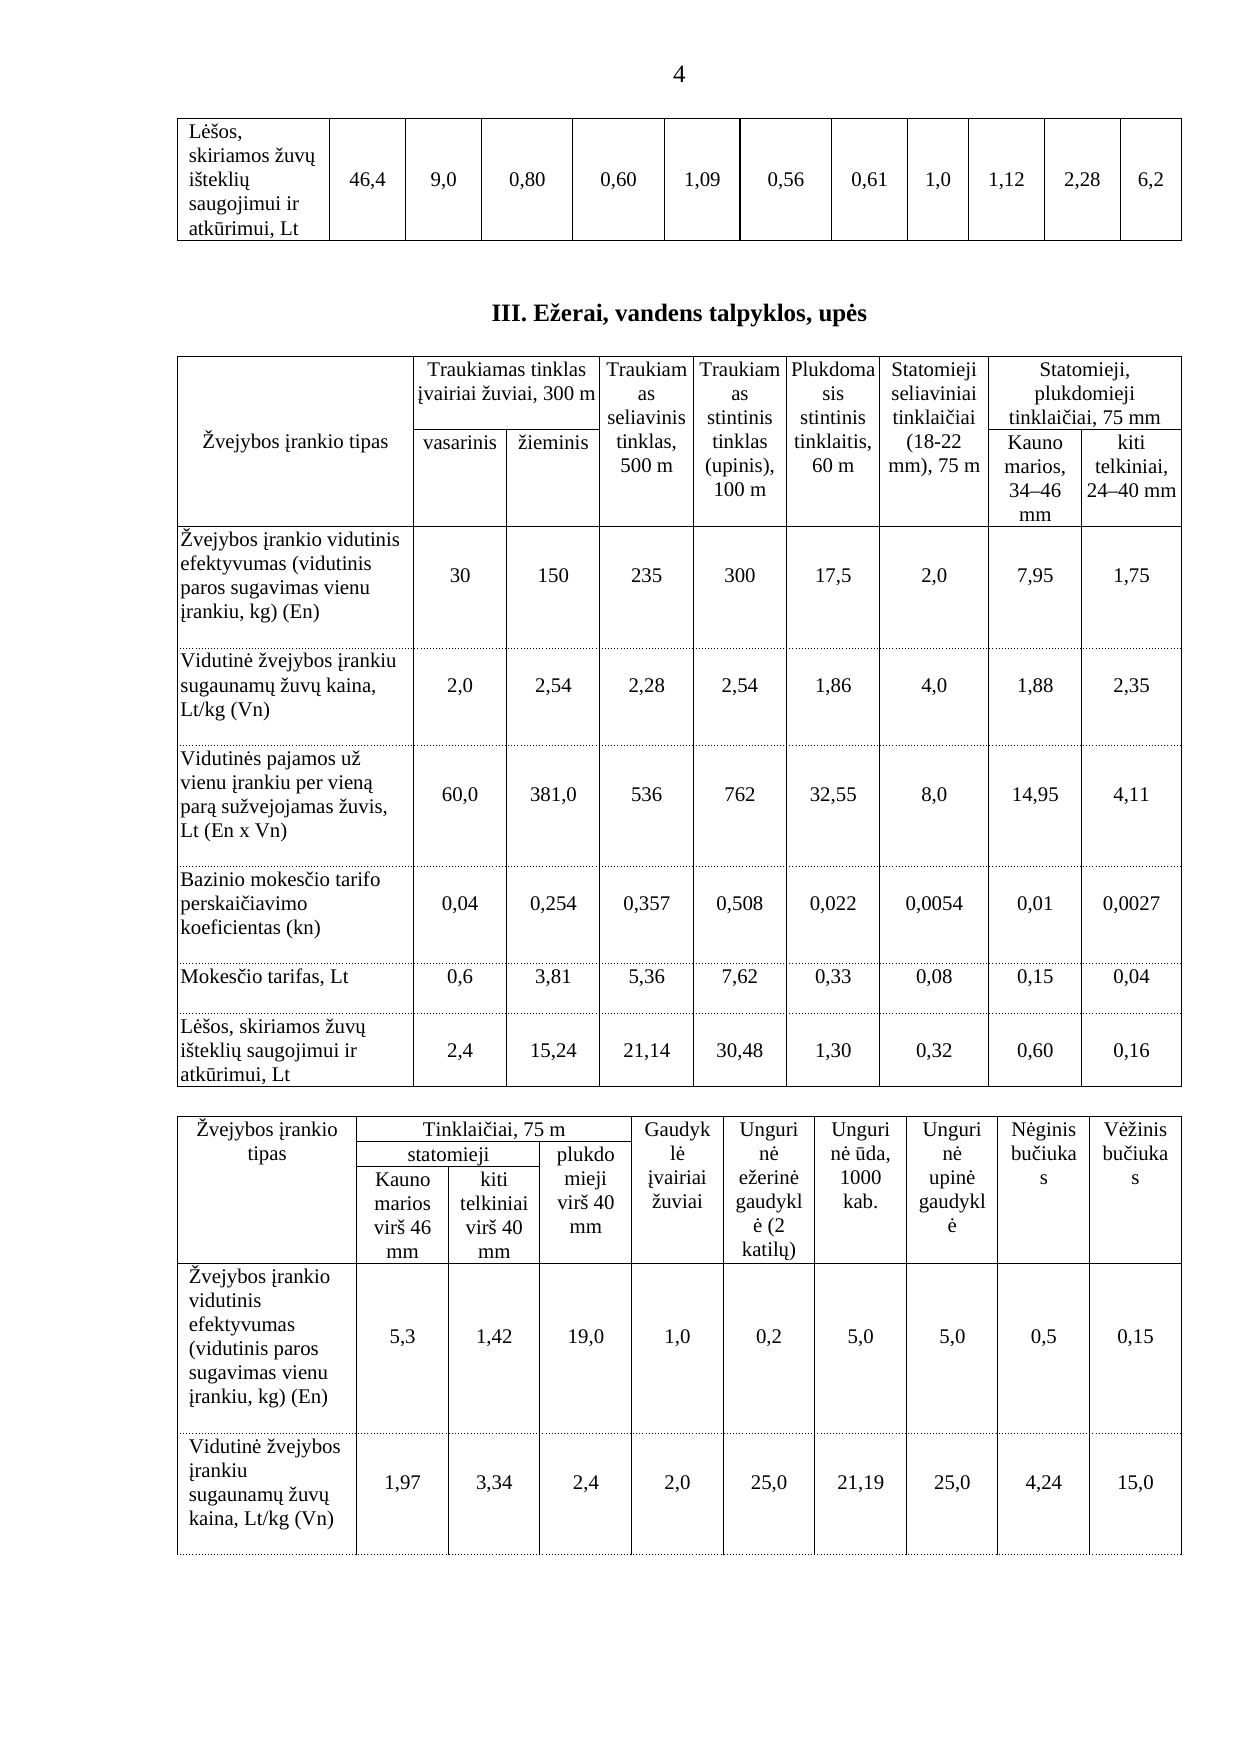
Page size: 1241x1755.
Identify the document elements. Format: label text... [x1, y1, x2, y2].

table_cell Lėšos, skiriamos žuvų išteklių saugojimui ir atkūrimui, Lt [178, 1013, 413, 1086]
table_cell 0,5 [998, 1264, 1089, 1408]
table_cell plukdomieji virš 40 mm [540, 1142, 631, 1263]
table_cell [787, 623, 879, 647]
table_cell 2,0 [414, 648, 506, 721]
table_cell [724, 1530, 814, 1554]
table_cell [178, 1409, 356, 1432]
table_cell [600, 842, 693, 866]
table_cell [540, 1530, 631, 1554]
table_cell 60,0 [414, 745, 506, 842]
table_cell [880, 623, 988, 647]
table_cell [815, 1530, 906, 1554]
table_cell [694, 842, 786, 866]
table_cell 0,08 [880, 963, 988, 988]
table_header Nėginis bučiukas [998, 1117, 1089, 1263]
table_cell 2,0 [632, 1433, 723, 1530]
table_cell Kauno marios, 34–46 mm [989, 430, 1081, 526]
table_cell [632, 1409, 723, 1432]
table_cell [815, 1409, 906, 1432]
table_cell 1,09 [665, 119, 739, 239]
table_cell [449, 1530, 539, 1554]
table_cell 2,35 [1082, 648, 1181, 721]
table_cell 7,62 [694, 963, 786, 988]
table_cell 1,88 [989, 648, 1081, 721]
table_cell 21,19 [815, 1433, 906, 1530]
table_header Žvejybos įrankio tipas [178, 1117, 356, 1263]
table_cell [907, 1530, 997, 1554]
table_header Ungurinė ežerinė gaudyklė (2 katilų) [724, 1117, 814, 1263]
table_cell 5,3 [357, 1264, 448, 1408]
table_cell [507, 721, 599, 745]
table_cell 0,6 [414, 963, 506, 988]
table_cell [787, 989, 879, 1012]
table_cell 381,0 [507, 745, 599, 842]
table_header Plukdomasis stintinis tinklaitis, 60 m [787, 357, 879, 526]
table_cell [1090, 1530, 1181, 1554]
table_cell 0,254 [507, 866, 599, 939]
table_cell [1082, 989, 1181, 1012]
table_cell 4,0 [880, 648, 988, 721]
table_cell 0,508 [694, 866, 786, 939]
table_cell 6,2 [1121, 119, 1181, 239]
table_cell 1,97 [357, 1433, 448, 1530]
table_cell 235 [600, 527, 693, 623]
table_cell 15,24 [507, 1013, 599, 1086]
table_header Traukiamas stintinis tinklas (upinis), 100 m [694, 357, 786, 526]
table_cell [989, 623, 1081, 647]
table_cell 0,56 [741, 119, 831, 239]
table_header Statomieji seliaviniai tinklaičiai (18-22 mm), 75 m [880, 357, 988, 526]
table_cell 2,4 [540, 1433, 631, 1530]
table_cell 0,16 [1082, 1013, 1181, 1086]
table_cell [178, 939, 413, 963]
table_cell 536 [600, 745, 693, 842]
table_cell kiti telkiniai virš 40 mm [449, 1167, 539, 1263]
table_cell [694, 939, 786, 963]
table_cell [998, 1530, 1089, 1554]
table_cell Kauno marios virš 46 mm [357, 1167, 448, 1263]
table_cell [787, 842, 879, 866]
table_cell [178, 623, 413, 647]
table_cell 0,15 [989, 963, 1081, 988]
table_cell [989, 842, 1081, 866]
table_cell 150 [507, 527, 599, 623]
table_cell [1082, 939, 1181, 963]
table_header Traukiamas tinklas įvairiai žuviai, 300 m [414, 357, 599, 429]
table_cell 2,54 [694, 648, 786, 721]
table_cell 15,0 [1090, 1433, 1181, 1530]
table_cell [694, 721, 786, 745]
table_cell 0,32 [880, 1013, 988, 1086]
table_cell Žvejybos įrankio vidutinis efektyvumas (vidutinis paros sugavimas vienu įrankiu, kg) (En) [178, 1264, 356, 1408]
table_cell Vidutinė žvejybos įrankiu sugaunamų žuvų kaina, Lt/kg (Vn) [178, 648, 413, 721]
text III. Ežerai, vandens talpyklos, upės [177, 298, 1181, 327]
table_cell 0,0054 [880, 866, 988, 939]
table_cell Bazinio mokesčio tarifo perskaičiavimo koeficientas (kn) [178, 866, 413, 939]
table_cell 300 [694, 527, 786, 623]
table_cell [414, 842, 506, 866]
table_cell 0,357 [600, 866, 693, 939]
table_cell 0,022 [787, 866, 879, 939]
table_cell 0,61 [832, 119, 907, 239]
table_header Ungurinė ūda, 1000 kab. [815, 1117, 906, 1263]
table_cell 7,95 [989, 527, 1081, 623]
table_cell [414, 623, 506, 647]
table_cell 0,80 [482, 119, 572, 239]
table_cell 21,14 [600, 1013, 693, 1086]
table_cell [507, 842, 599, 866]
table_cell 0,33 [787, 963, 879, 988]
table_cell 0,0027 [1082, 866, 1181, 939]
table_cell 2,28 [600, 648, 693, 721]
table_cell Vidutinė žvejybos įrankiu sugaunamų žuvų kaina, Lt/kg (Vn) [178, 1433, 356, 1530]
table_cell [507, 989, 599, 1012]
table_cell 46,4 [330, 119, 405, 239]
table_cell Lėšos, skiriamos žuvų išteklių saugojimui ir atkūrimui, Lt [178, 119, 329, 239]
table_cell [880, 939, 988, 963]
table_cell [600, 721, 693, 745]
table_cell 2,0 [880, 527, 988, 623]
table_cell 0,15 [1090, 1264, 1181, 1408]
table_cell [414, 721, 506, 745]
table_cell žieminis [507, 430, 599, 526]
table_cell Žvejybos įrankio vidutinis efektyvumas (vidutinis paros sugavimas vienu įrankiu, kg) (En) [178, 527, 413, 623]
table_cell [178, 1530, 356, 1554]
table_cell kiti telkiniai, 24–40 mm [1082, 430, 1181, 526]
table_cell Vidutinės pajamos už vienu įrankiu per vieną parą sužvejojamas žuvis, Lt (En x Vn) [178, 745, 413, 842]
table_cell 2,4 [414, 1013, 506, 1086]
table_cell [357, 1409, 448, 1432]
table_cell [507, 623, 599, 647]
table_cell 25,0 [907, 1433, 997, 1530]
table_cell 9,0 [406, 119, 481, 239]
table_cell [880, 989, 988, 1012]
table_cell 0,04 [414, 866, 506, 939]
table_header Žvejybos įrankio tipas [178, 357, 413, 526]
table_cell [989, 989, 1081, 1012]
table_cell 17,5 [787, 527, 879, 623]
table_cell [787, 939, 879, 963]
table_cell 4,24 [998, 1433, 1089, 1530]
table_cell 1,30 [787, 1013, 879, 1086]
table_cell [414, 989, 506, 1012]
table_header Gaudyklė įvairiai žuviai [632, 1117, 723, 1263]
table_cell 0,60 [573, 119, 664, 239]
table_cell [540, 1409, 631, 1432]
table_cell 5,0 [815, 1264, 906, 1408]
table_cell [178, 721, 413, 745]
table_cell [600, 623, 693, 647]
table_cell 3,34 [449, 1433, 539, 1530]
table_cell [880, 721, 988, 745]
table_cell [449, 1409, 539, 1432]
table_cell [694, 623, 786, 647]
table_cell [787, 721, 879, 745]
table_cell 0,60 [989, 1013, 1081, 1086]
table_cell [880, 842, 988, 866]
table_header Vėžinis bučiukas [1090, 1117, 1181, 1263]
table_cell [600, 989, 693, 1012]
table_cell 5,36 [600, 963, 693, 988]
table_header Ungurinė upinė gaudyklė [907, 1117, 997, 1263]
table_cell [694, 989, 786, 1012]
table_cell 19,0 [540, 1264, 631, 1408]
table_cell 1,12 [969, 119, 1044, 239]
table_cell [989, 939, 1081, 963]
table_cell 0,01 [989, 866, 1081, 939]
table_header Statomieji, plukdomieji tinklaičiai, 75 mm [989, 357, 1181, 429]
table_cell Mokesčio tarifas, Lt [178, 963, 413, 988]
table_cell [600, 939, 693, 963]
table_cell 3,81 [507, 963, 599, 988]
table_cell 25,0 [724, 1433, 814, 1530]
table_cell 0,2 [724, 1264, 814, 1408]
table_cell [907, 1409, 997, 1432]
table_cell [1082, 623, 1181, 647]
table_cell [414, 939, 506, 963]
table_cell 14,95 [989, 745, 1081, 842]
table_cell [507, 939, 599, 963]
table_header Traukiamas seliavinis tinklas, 500 m [600, 357, 693, 526]
table_cell [724, 1409, 814, 1432]
table_cell statomieji [357, 1142, 539, 1166]
table_cell 0,04 [1082, 963, 1181, 988]
table_cell [1082, 721, 1181, 745]
table_cell 2,54 [507, 648, 599, 721]
table_cell 1,75 [1082, 527, 1181, 623]
table_cell [178, 842, 413, 866]
table_cell 1,42 [449, 1264, 539, 1408]
table_header Tinklaičiai, 75 m [357, 1117, 631, 1141]
table_cell 5,0 [907, 1264, 997, 1408]
table_cell 32,55 [787, 745, 879, 842]
table_cell 2,28 [1045, 119, 1120, 239]
table_cell 30,48 [694, 1013, 786, 1086]
table_cell [178, 989, 413, 1012]
table_cell 8,0 [880, 745, 988, 842]
table_cell 1,0 [632, 1264, 723, 1408]
table_cell 1,86 [787, 648, 879, 721]
table_cell [357, 1530, 448, 1554]
table_cell [1090, 1409, 1181, 1432]
table_cell 4,11 [1082, 745, 1181, 842]
table_cell 1,0 [908, 119, 968, 239]
table_cell vasarinis [414, 430, 506, 526]
table_cell 30 [414, 527, 506, 623]
table_cell [1082, 842, 1181, 866]
table_cell [632, 1530, 723, 1554]
table_cell [989, 721, 1081, 745]
table_cell [998, 1409, 1089, 1432]
table_cell 762 [694, 745, 786, 842]
